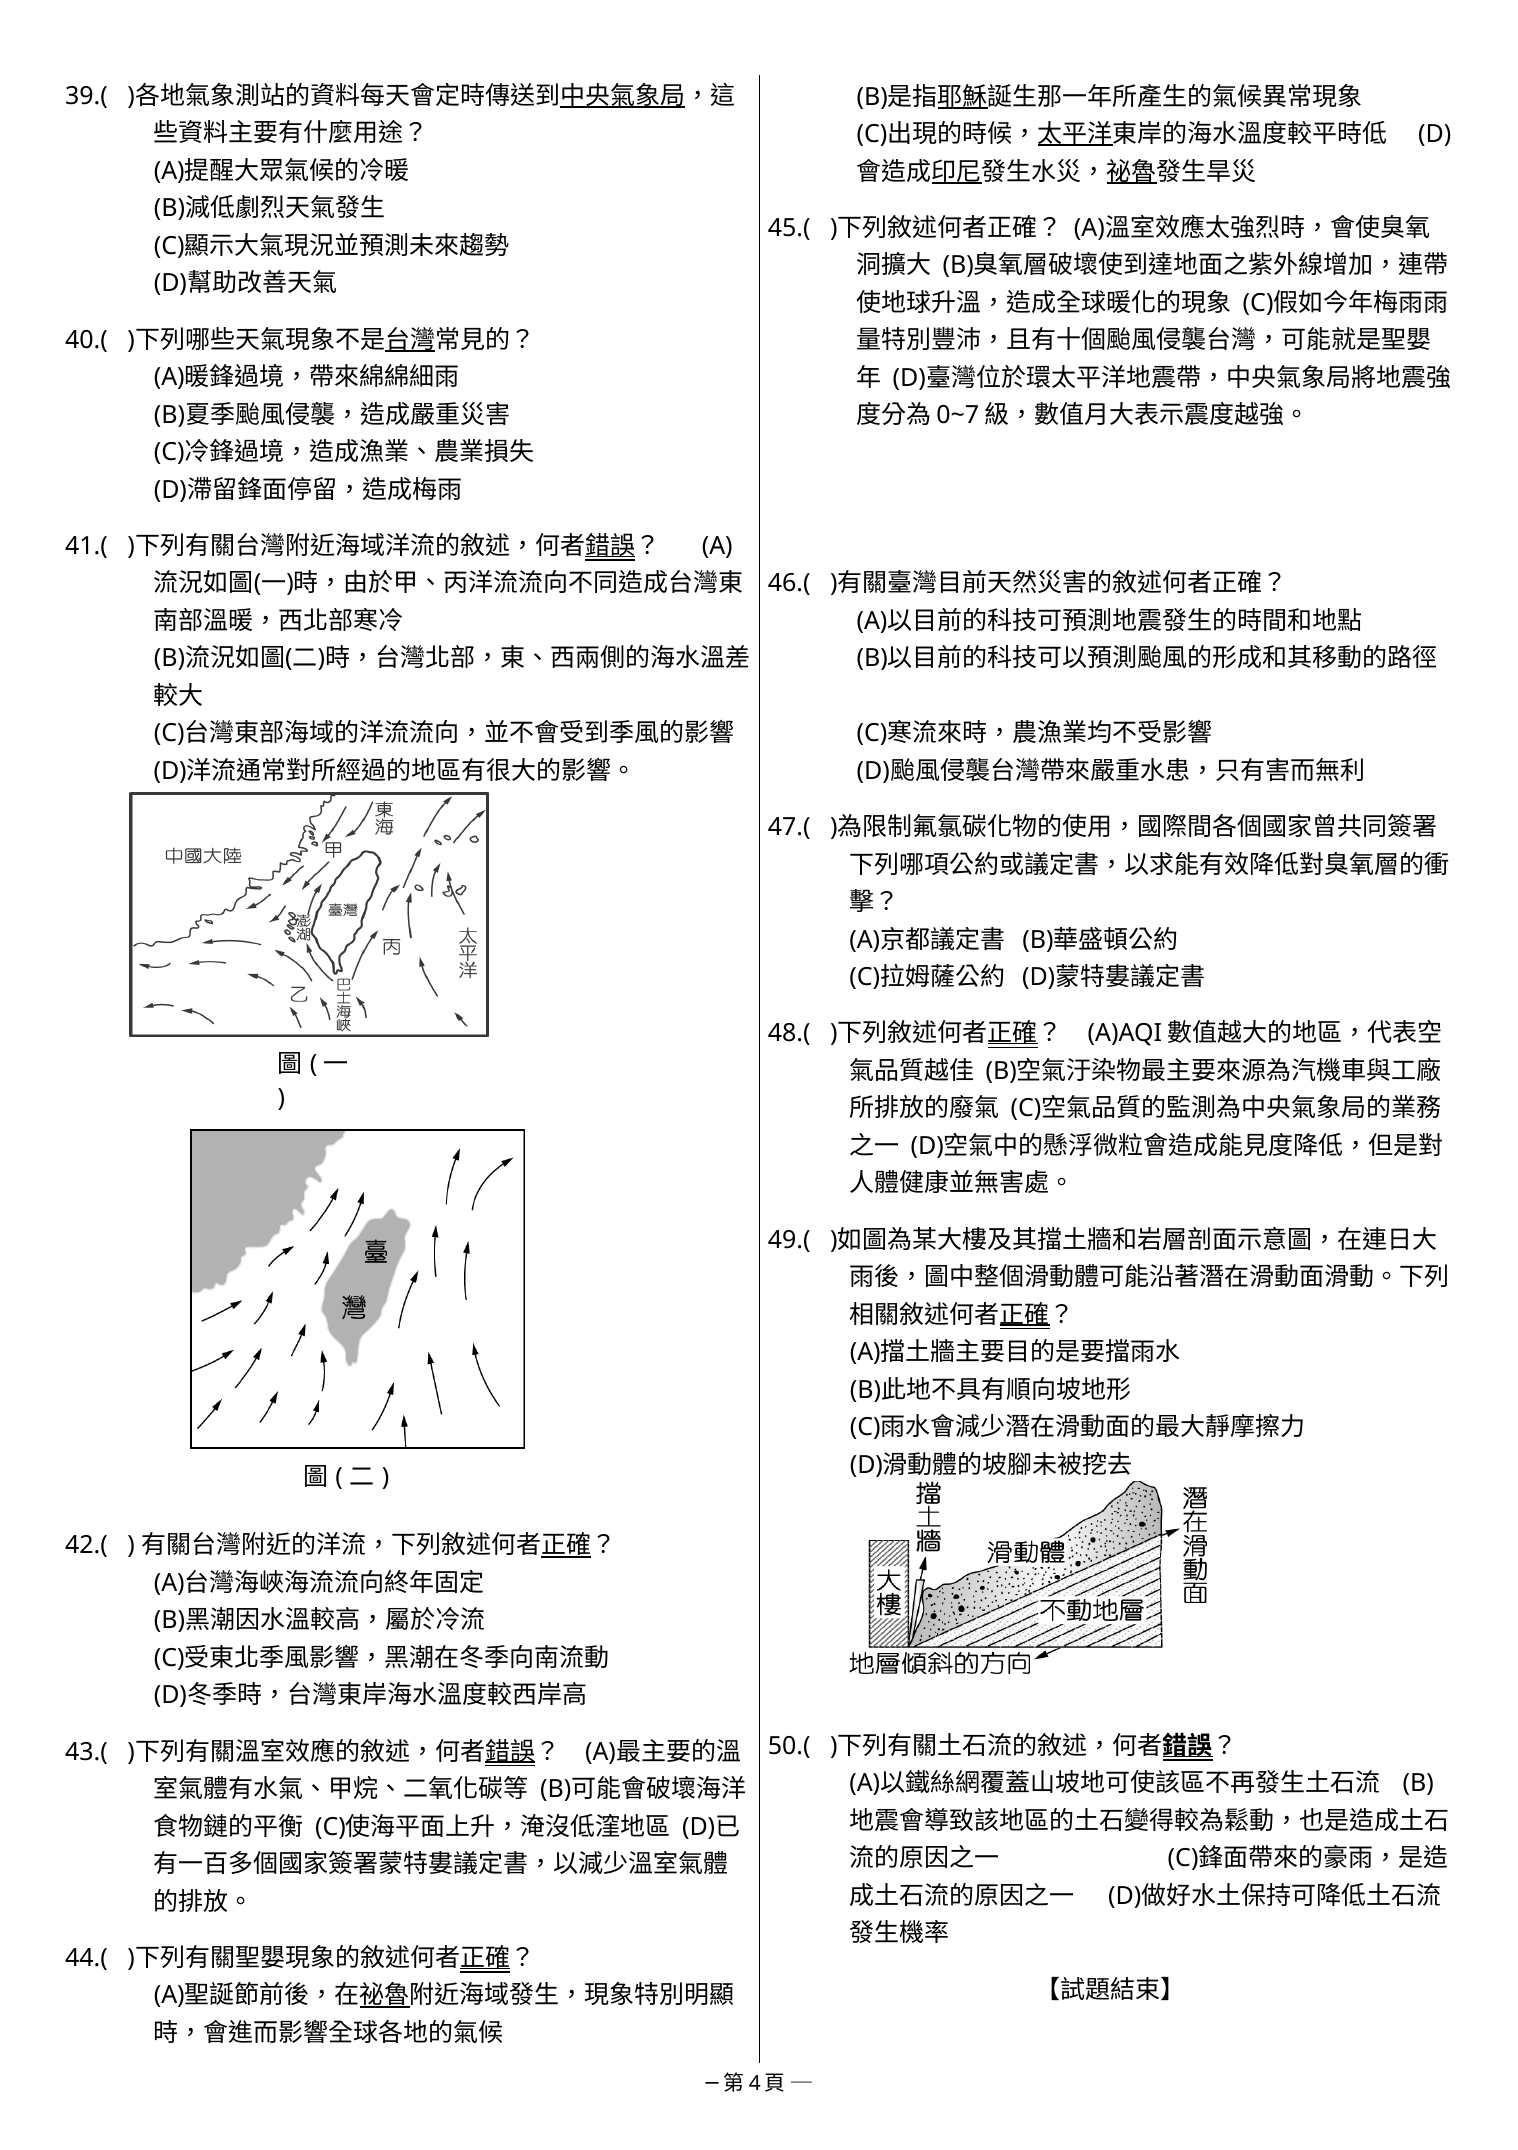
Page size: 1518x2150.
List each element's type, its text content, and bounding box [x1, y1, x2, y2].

text 49.( )如圖為某大樓及其擋土牆和岩層剖面示意圖，在連日大雨後，圖中整個滑動體可能沿著潛在滑動面滑動。下列相關敘述何者正確？ (A)擋土牆主要目的是要擋雨水 (B)此地不具有順向坡地形 (C)雨水會減少潛在滑動面的最大靜摩擦力 (D)滑動體的坡腳未被挖去 [768, 1218, 1453, 1706]
text 【試題結束】 [768, 1968, 1453, 2006]
picture [190, 1129, 525, 1449]
text (C)出現的時候，太平洋東岸的海水溫度較平時低 (D)會造成印尼發生水災，祕魯發生旱災 [856, 112, 1453, 187]
picture [129, 792, 489, 1037]
text 39.( )各地氣象測站的資料每天會定時傳送到中央氣象局，這些資料主要有什麼用途？ (A)提醒大眾氣候的冷暖 (B)減低劇烈天氣發生 (C)顯示大氣現況並預測未來趨勢 (D)幫助改善天氣 [65, 75, 750, 300]
text 40.( )下列哪些天氣現象不是台灣常見的？ (A)暖鋒過境，帶來綿綿細雨 (B)夏季颱風侵襲，造成嚴重災害 (C)冷鋒過境，造成漁業、農業損失 (D)滯留鋒面停留，造成梅雨 [65, 318, 750, 506]
text 47.( )為限制氟氯碳化物的使用，國際間各個國家曾共同簽署下列哪項公約或議定書，以求能有效降低對臭氧層的衝擊？ (A)京都議定書 (B)華盛頓公約 (C)拉姆薩公約 (D)蒙特婁議定書 [768, 806, 1453, 993]
text (B)是指耶穌誕生那一年所產生的氣候異常現象 [856, 75, 1453, 112]
picture [849, 1481, 1207, 1674]
text 48.( )下列敘述何者正確？ (A)AQI數值越大的地區，代表空氣品質越佳 (B)空氣汙染物最主要來源為汽機車與工廠所排放的廢氣 (C)空氣品質的監測為中央氣象局的業務之一 (D)空氣中的懸浮微粒會造成能見度降低，但是對人體健康並無害處。 [768, 1012, 1453, 1200]
text 50.( )下列有關土石流的敘述，何者錯誤？ (A)以鐵絲網覆蓋山坡地可使該區不再發生土石流 (B)地震會導致該地區的土石變得較為鬆動，也是造成土石流的原因之一 (C)鋒面帶來的豪雨，是造成土石流的原因之一 (D)做好水土保持可降低土石流發生機率 [768, 1725, 1453, 1950]
text 41.( )下列有關台灣附近海域洋流的敘述，何者錯誤？ (A)流況如圖(一)時，由於甲、丙洋流流向不同造成台灣東南部溫暖，西北部寒冷 [65, 525, 750, 637]
text (B)流況如圖(二)時，台灣北部，東、西兩側的海水溫差較大 [153, 637, 750, 712]
text 46.( )有關臺灣目前天然災害的敘述何者正確？ (A)以目前的科技可預測地震發生的時間和地點 (B)以目前的科技可以預測颱風的形成和其移動的路徑 (C)寒流來時，農漁業均不受影響 (D)颱風侵襲台灣帶來嚴重水患，只有害而無利 [768, 562, 1453, 787]
text (C)台灣東部海域的洋流流向，並不會受到季風的影響 (D)洋流通常對所經過的地區有很大的影響。 [153, 712, 750, 787]
text 42.( ) 有關台灣附近的洋流，下列敘述何者正確？ (A)台灣海峽海流流向終年固定 (B)黑潮因水溫較高，屬於冷流 (C)受東北季風影響，黑潮在冬季向南流動 (D)冬季時，台灣東岸海水溫度較西岸高 [65, 1524, 750, 1711]
text 45.( )下列敘述何者正確？ (A)溫室效應太強烈時，會使臭氧洞擴大 (B)臭氧層破壞使到達地面之紫外線增加，連帶使地球升溫，造成全球暖化的現象 (C)假如今年梅雨雨量特別豐沛，且有十個颱風侵襲台灣，可能就是聖嬰年 (D)臺灣位於環太平洋地震帶，中央氣象局將地震強度分為0~7級，數值月大表示震度越強。 [768, 206, 1453, 431]
text 44.( )下列有關聖嬰現象的敘述何者正確？ (A)聖誕節前後，在祕魯附近海域發生，現象特別明顯時，會進而影響全球各地的氣候 [65, 1936, 750, 2049]
text 43.( )下列有關溫室效應的敘述，何者錯誤？ (A)最主要的溫室氣體有水氣、甲烷、二氧化碳等 (B)可能會破壞海洋食物鏈的平衡 (C)使海平面上升，淹沒低漥地區 (D)已有一百多個國家簽署蒙特婁議定書，以減少溫室氣體的排放。 [65, 1730, 750, 1917]
